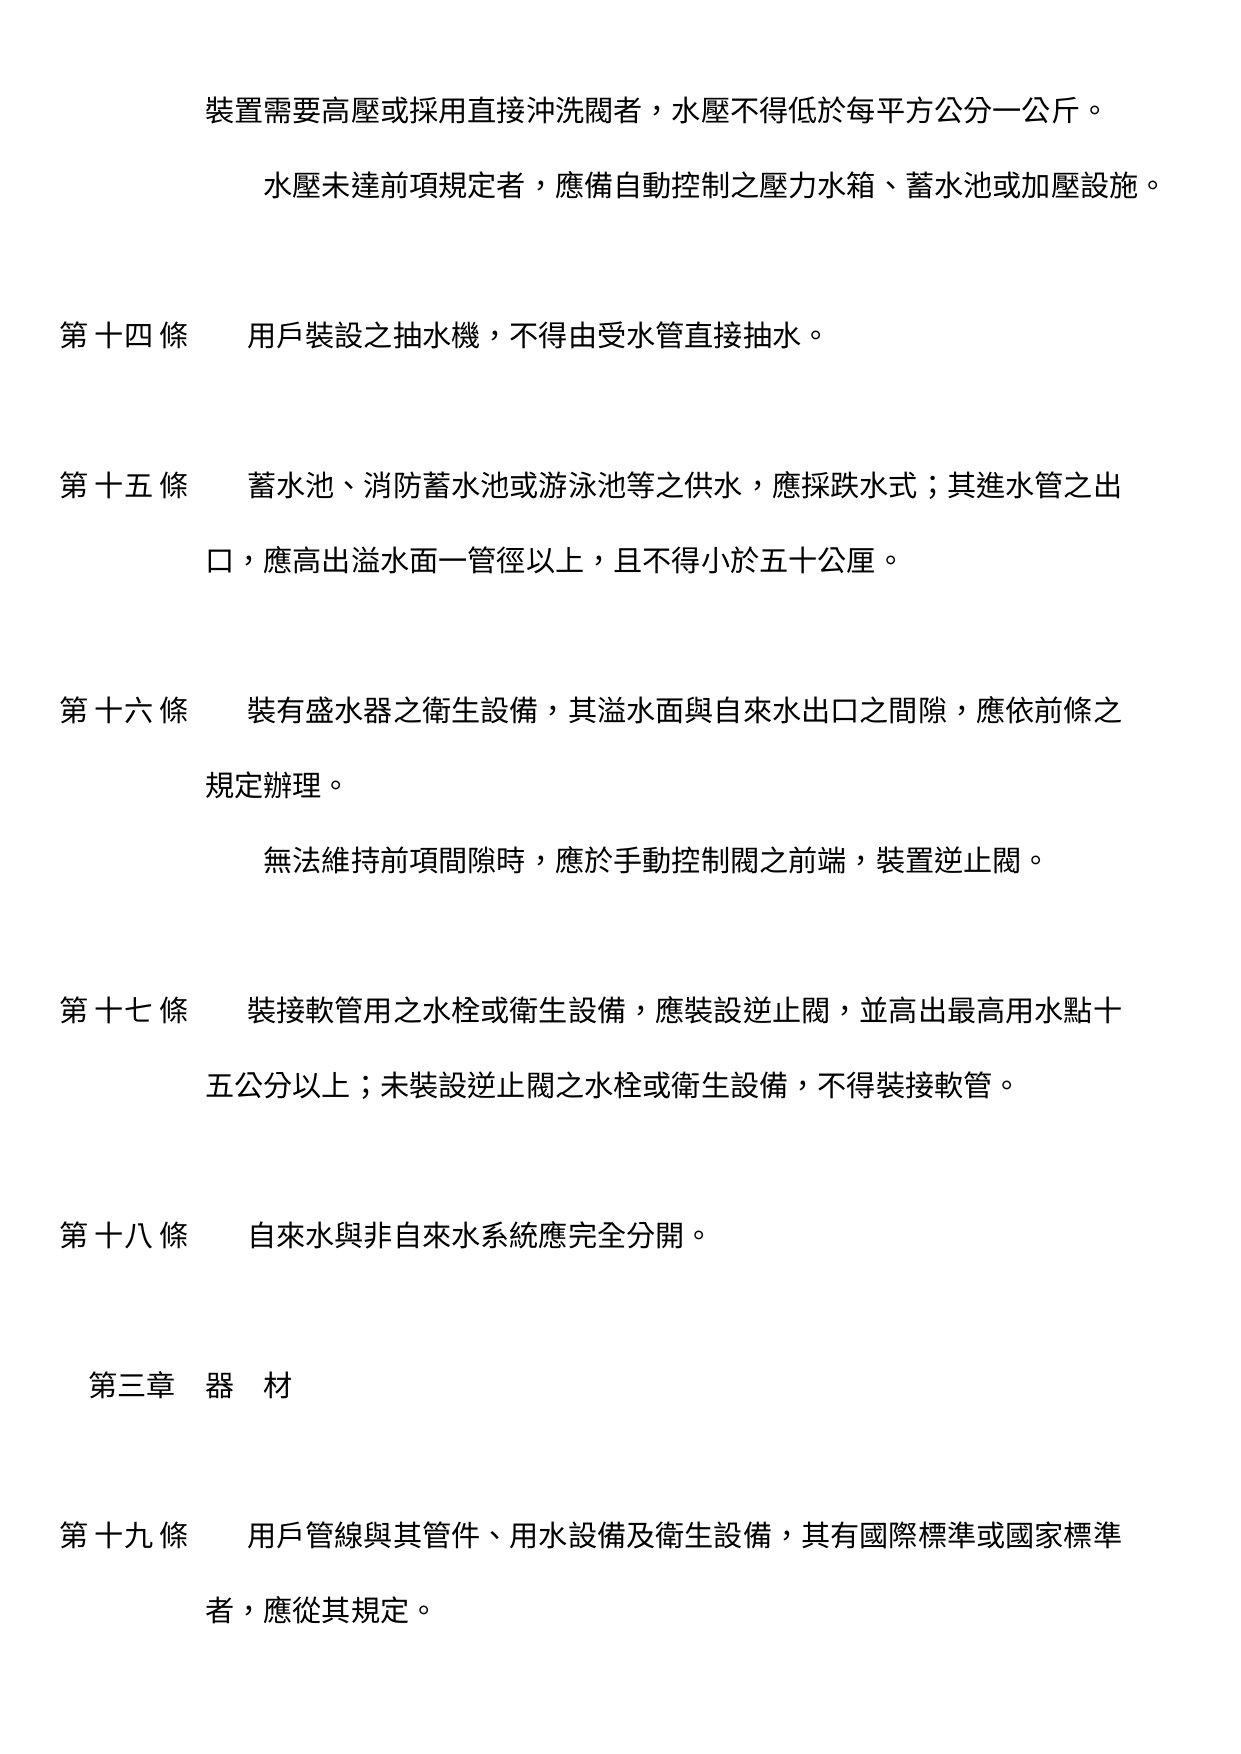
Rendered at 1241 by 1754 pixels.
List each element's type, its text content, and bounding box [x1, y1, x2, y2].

text 第 十四 條 用戶裝設之抽水機，不得由受水管直接抽水。 [59, 296, 1181, 371]
text 口，應高出溢水面一管徑以上，且不得小於五十公厘。 [59, 521, 1181, 596]
text 第三章 器 材 [59, 1346, 1181, 1421]
text 第 十六 條 裝有盛水器之衛生設備，其溢水面與自來水出口之間隙，應依前條之 [59, 671, 1181, 746]
text 無法維持前項間隙時，應於手動控制閥之前端，裝置逆止閥。 [59, 821, 1181, 896]
text 第 十七 條 裝接軟管用之水栓或衛生設備，應裝設逆止閥，並高出最高用水點十 [59, 971, 1181, 1046]
text 第 十九 條 用戶管線與其管件、用水設備及衛生設備，其有國際標準或國家標準 [59, 1496, 1181, 1571]
text 第 十五 條 蓄水池、消防蓄水池或游泳池等之供水，應採跌水式；其進水管之出 [59, 446, 1181, 521]
text 水壓未達前項規定者，應備自動控制之壓力水箱、蓄水池或加壓設施。 [59, 146, 1181, 221]
text 者，應從其規定。 [59, 1571, 1181, 1646]
text 裝置需要高壓或採用直接沖洗閥者，水壓不得低於每平方公分一公斤。 [59, 71, 1181, 146]
text 五公分以上；未裝設逆止閥之水栓或衛生設備，不得裝接軟管。 [59, 1046, 1181, 1121]
text 規定辦理。 [59, 746, 1181, 821]
text 第 十八 條 自來水與非自來水系統應完全分開。 [59, 1196, 1181, 1271]
